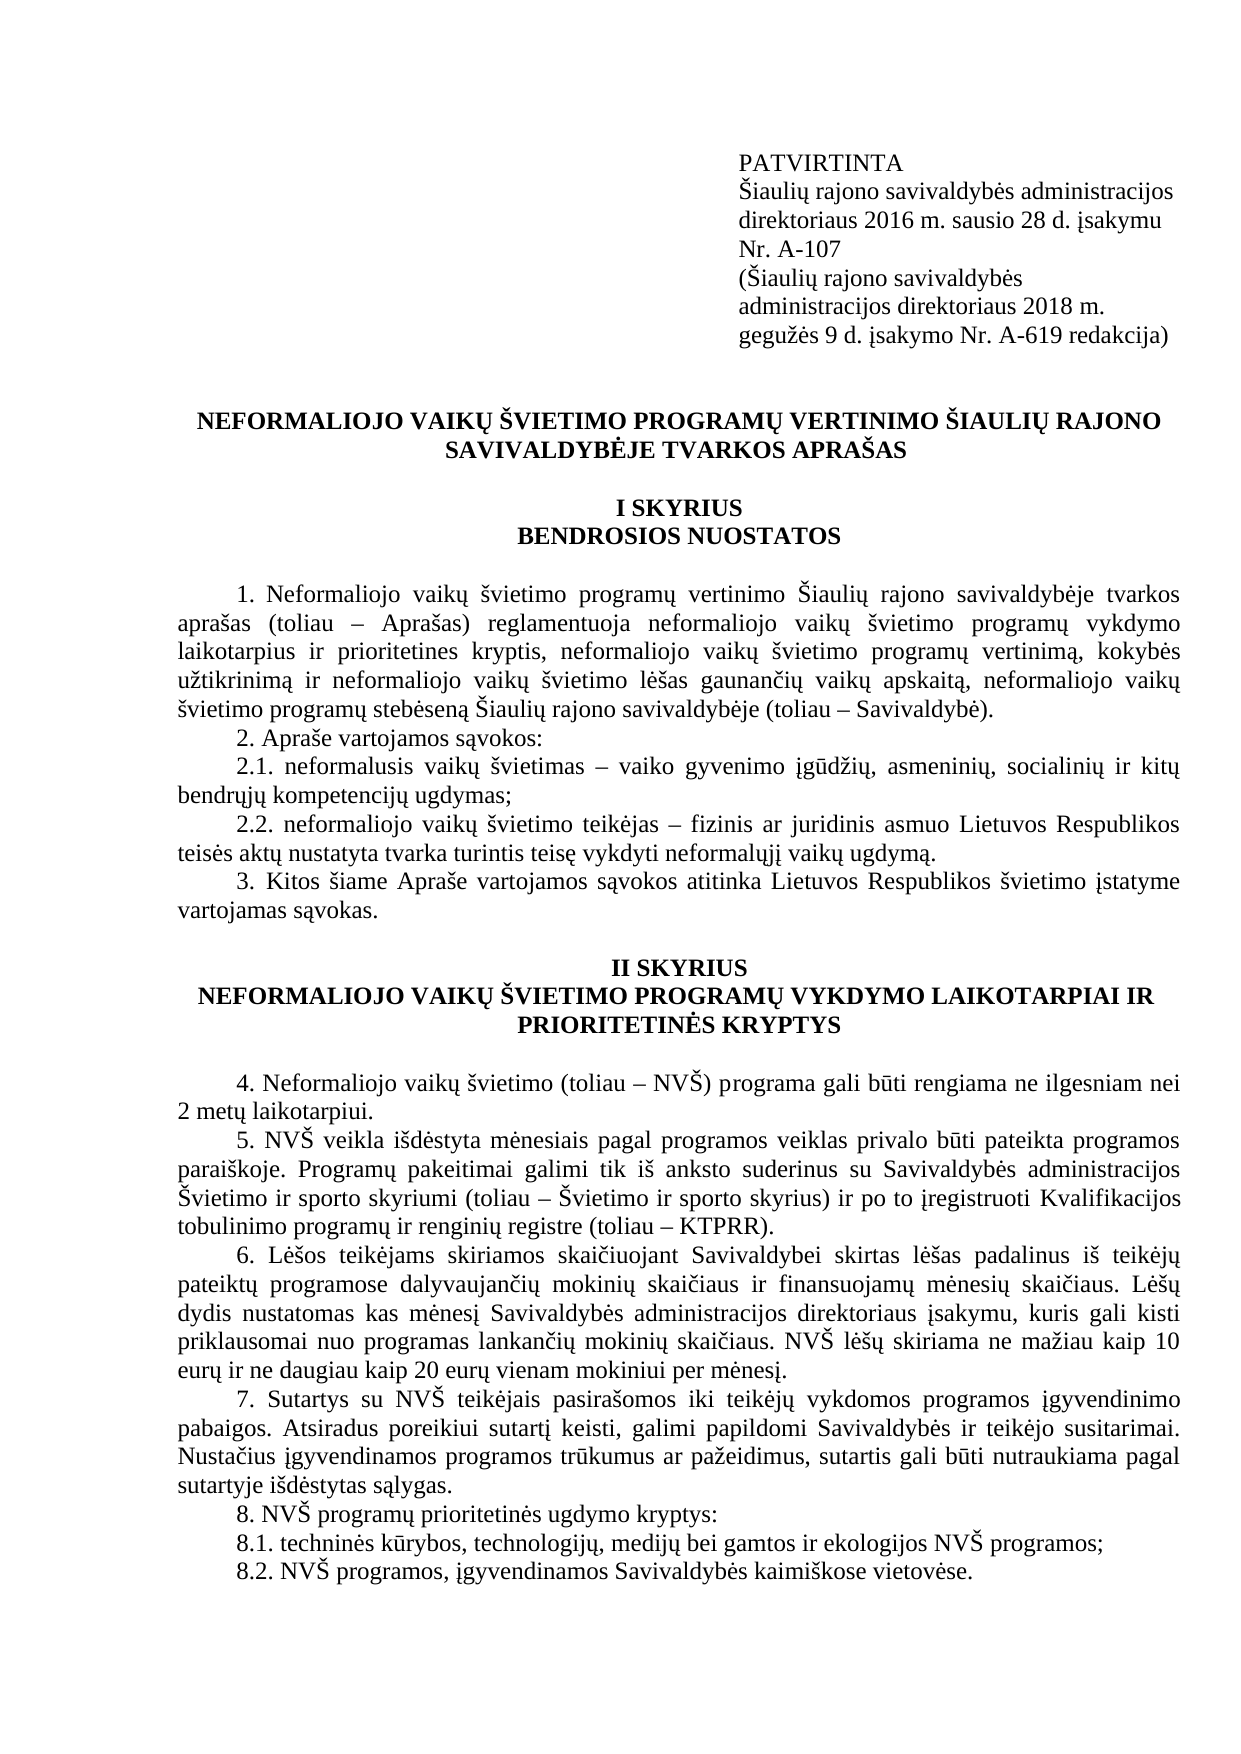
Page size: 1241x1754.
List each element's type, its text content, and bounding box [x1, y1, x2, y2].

text 3. Kitos šiame Apraše vartojamos sąvokos atitinka Lietuvos Respublikos švietimo įstatyme vartojamas sąvokas. [177, 866, 1181, 924]
text PRIORITETINĖS KRYPTYS [177, 1010, 1181, 1039]
text 8.1. techninės kūrybos, technologijų, medijų bei gamtos ir ekologijos NVŠ programos; [177, 1528, 1181, 1556]
text 7. Sutartys su NVŠ teikėjais pasirašomos iki teikėjų vykdomos programos įgyvendinimo pabaigos. Atsiradus poreikiui sutartį keisti, galimi papildomi Savivaldybės ir teikėjo susitarimai. Nustačius įgyvendinamos programos trūkumus ar pažeidimus, sutartis gali būti nutraukiama pagal sutartyje išdėstytas sąlygas. [177, 1384, 1181, 1499]
text 5. NVŠ veikla išdėstyta mėnesiais pagal programos veiklas privalo būti pateikta programos paraiškoje. Programų pakeitimai galimi tik iš anksto suderinus su Savivaldybės administracijos Švietimo ir sporto skyriumi (toliau – Švietimo ir sporto skyrius) ir po to įregistruoti Kvalifikacijos tobulinimo programų ir renginių registre (toliau – KTPRR). [177, 1125, 1181, 1240]
text 2. Apraše vartojamos sąvokos: [177, 723, 1181, 751]
text 8. NVŠ programų prioritetinės ugdymo kryptys: [177, 1499, 1181, 1528]
text II SKYRIUS [177, 953, 1181, 981]
text 1. Neformaliojo vaikų švietimo programų vertinimo Šiaulių rajono savivaldybėje tvarkos aprašas (toliau – Aprašas) reglamentuoja neformaliojo vaikų švietimo programų vykdymo laikotarpius ir prioritetines kryptis, neformaliojo vaikų švietimo programų vertinimą, kokybės užtikrinimą ir neformaliojo vaikų švietimo lėšas gaunančių vaikų apskaitą, neformaliojo vaikų švietimo programų stebėseną Šiaulių rajono savivaldybėje (toliau – Savivaldybė). [177, 579, 1181, 723]
text I skyrius [177, 493, 1181, 521]
text 2.1. neformalusis vaikų švietimas – vaiko gyvenimo įgūdžių, asmeninių, socialinių ir kitų bendrųjų kompetencijų ugdymas; [177, 751, 1181, 809]
text 2.2. neformaliojo vaikų švietimo teikėjas – fizinis ar juridinis asmuo Lietuvos Respublikos teisės aktų nustatyta tvarka turintis teisę vykdyti neformalųjį vaikų ugdymą. [177, 809, 1181, 866]
text NEFORMALIOJO VAIKŲ ŠVIETIMO PROGRAMŲ VYKDYMO LAIKOTARPIAI IR [177, 981, 1181, 1010]
text Šiaulių rajono savivaldybės administracijos [738, 176, 1181, 205]
text direktoriaus 2016 m. sausio 28 d. įsakymu [738, 205, 1181, 234]
text Nr. A-107 [738, 234, 1181, 263]
text (Šiaulių rajono savivaldybės [738, 263, 1181, 291]
text PATVIRTINTA [177, 148, 1181, 176]
text 6. Lėšos teikėjams skiriamos skaičiuojant Savivaldybei skirtas lėšas padalinus iš teikėjų pateiktų programose dalyvaujančių mokinių skaičiaus ir finansuojamų mėnesių skaičiaus. Lėšų dydis nustatomas kas mėnesį Savivaldybės administracijos direktoriaus įsakymu, kuris gali kisti priklausomai nuo programas lankančių mokinių skaičiaus. NVŠ lėšų skiriama ne mažiau kaip 10 eurų ir ne daugiau kaip 20 eurų vienam mokiniui per mėnesį. [177, 1240, 1181, 1384]
text NEFORMALIOJO vaikų ŠVIETIMO programų VERTINIMO ŠIAULIŲ RAJONO SAVIVALDYBĖJE tvarkos aprašas [177, 406, 1181, 464]
text 4. Neformaliojo vaikų švietimo (toliau – NVŠ) programa gali būti rengiama ne ilgesniam nei 2 metų laikotarpiui. [177, 1068, 1181, 1125]
text administracijos direktoriaus 2018 m. [738, 291, 1181, 320]
text gegužės 9 d. įsakymo Nr. A-619 redakcija) [738, 320, 1181, 349]
text BENDROSIOS NUOSTATOS [177, 521, 1181, 550]
text 8.2. NVŠ programos, įgyvendinamos Savivaldybės kaimiškose vietovėse. [177, 1556, 1181, 1585]
